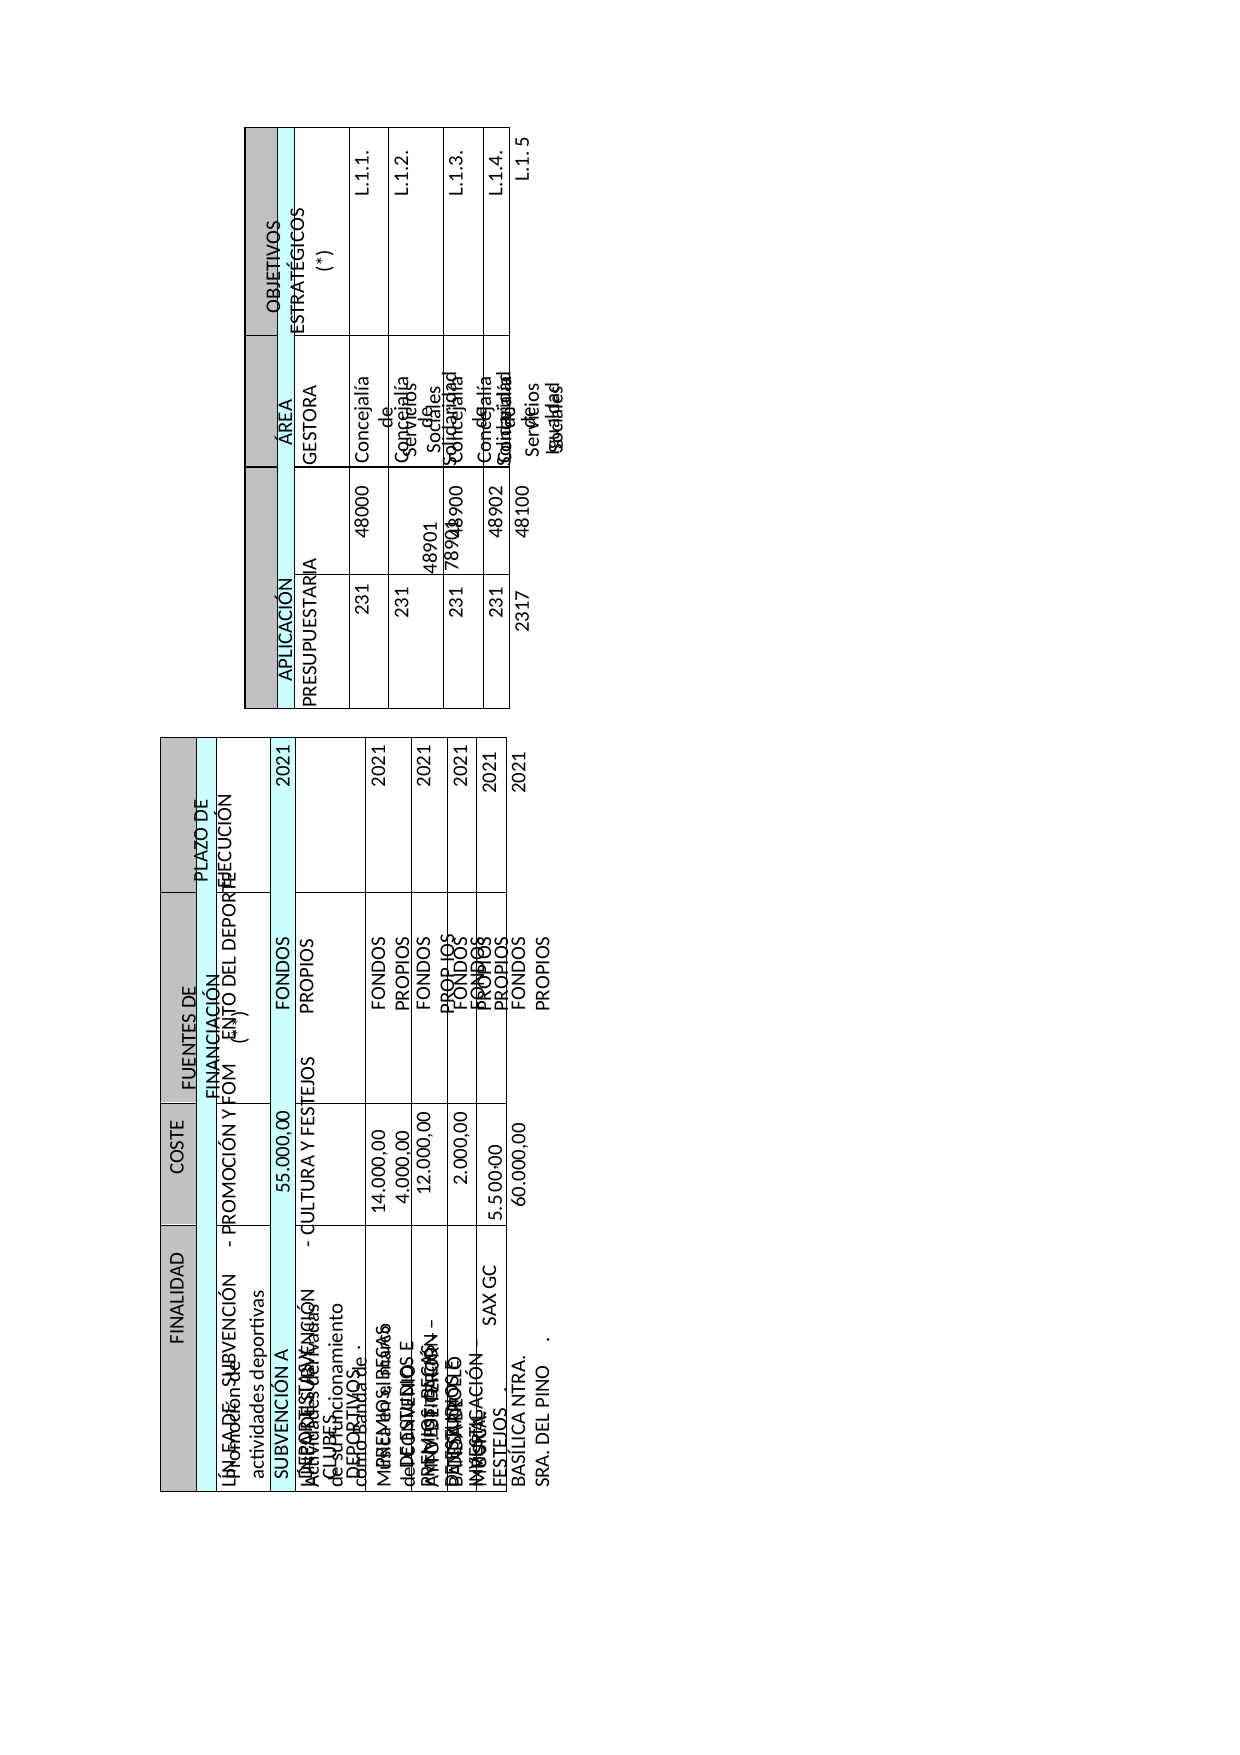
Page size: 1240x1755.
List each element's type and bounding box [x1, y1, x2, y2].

table_cell [412, 893, 447, 1102]
table_cell [496, 948, 506, 956]
table_cell [496, 978, 506, 986]
table_header [366, 738, 411, 892]
table_cell [444, 575, 483, 708]
table_cell [302, 1226, 313, 1232]
table_cell [455, 989, 466, 997]
table_cell [455, 949, 466, 957]
table_cell [405, 1359, 411, 1366]
table_cell [444, 468, 483, 574]
table_cell [444, 395, 454, 427]
table_cell [446, 532, 456, 538]
table_header [161, 738, 196, 892]
table_cell [161, 1226, 196, 1491]
table_cell [350, 336, 388, 466]
table_header [296, 738, 365, 892]
table_cell [477, 1226, 506, 1491]
table_cell [161, 893, 196, 1102]
table_cell [444, 128, 483, 335]
table_cell [217, 893, 270, 1102]
table_cell [217, 1226, 270, 1491]
table_header [278, 128, 294, 708]
table_cell [246, 128, 277, 335]
table_cell [357, 1417, 365, 1426]
table_header [197, 738, 216, 1491]
table_cell [268, 302, 277, 310]
table_cell [448, 1104, 476, 1224]
table_header [448, 738, 476, 892]
table_cell [448, 981, 453, 989]
table_cell [453, 444, 461, 449]
table_cell [389, 128, 443, 335]
table_cell [484, 336, 509, 466]
table_cell [482, 948, 490, 956]
table_cell [477, 1431, 485, 1436]
table_cell [295, 128, 349, 335]
table_cell [389, 336, 443, 466]
table_header [197, 812, 206, 819]
table_cell [448, 893, 476, 1102]
table_cell [494, 1420, 505, 1428]
table_cell [442, 946, 447, 954]
table_cell [357, 1454, 365, 1459]
table_cell [350, 128, 388, 335]
table_cell [268, 233, 277, 241]
table_cell [296, 1104, 365, 1224]
table_cell [484, 575, 509, 708]
table_cell [295, 220, 303, 228]
table_header [280, 594, 291, 602]
table_cell [449, 1390, 457, 1395]
table_header [271, 738, 295, 1491]
table_cell [484, 468, 509, 574]
table_cell [401, 1458, 411, 1463]
table_header [172, 127, 244, 709]
table_cell [295, 468, 349, 574]
table_header [197, 830, 206, 838]
table_cell [347, 1434, 358, 1442]
table_cell [477, 1104, 506, 1224]
table_cell [449, 1359, 460, 1367]
table_cell [442, 981, 447, 989]
table_cell [477, 989, 482, 997]
table_cell [447, 448, 455, 453]
table_cell [295, 575, 349, 708]
table_header [217, 738, 270, 892]
table_cell [366, 1226, 411, 1491]
table_cell [412, 1226, 447, 1491]
table_header [477, 738, 506, 892]
table_cell [246, 468, 277, 708]
table_cell [347, 1382, 357, 1390]
table_cell [389, 468, 443, 574]
table_cell [161, 1104, 196, 1224]
table_cell [357, 1443, 365, 1448]
table_cell [470, 1369, 476, 1377]
table_cell [402, 1368, 411, 1375]
table_cell [477, 893, 506, 1102]
table_cell [389, 575, 443, 708]
table_header [412, 738, 447, 892]
table_cell [347, 1469, 357, 1476]
table_header [276, 1382, 287, 1390]
table_cell [350, 468, 388, 574]
table_cell [366, 1104, 411, 1224]
table_cell [412, 1104, 447, 1224]
table_cell [358, 1434, 365, 1442]
table_cell [246, 336, 277, 466]
table_header [219, 810, 230, 818]
table_cell [296, 893, 365, 1102]
table_header [207, 990, 216, 998]
table_cell [448, 976, 463, 983]
table_cell [450, 1378, 457, 1384]
table_cell [448, 946, 453, 954]
table_cell [357, 1406, 365, 1411]
table_header [510, 127, 1048, 709]
table_cell [296, 1226, 365, 1491]
table_cell [444, 336, 483, 466]
table_cell [366, 893, 411, 1102]
table_cell [401, 1387, 408, 1393]
table_cell [350, 575, 388, 708]
table_cell [484, 128, 509, 335]
table_cell [479, 978, 490, 986]
table_cell [444, 445, 452, 463]
table_cell [295, 336, 349, 466]
table_cell [217, 1104, 270, 1224]
table_cell [448, 1226, 476, 1491]
